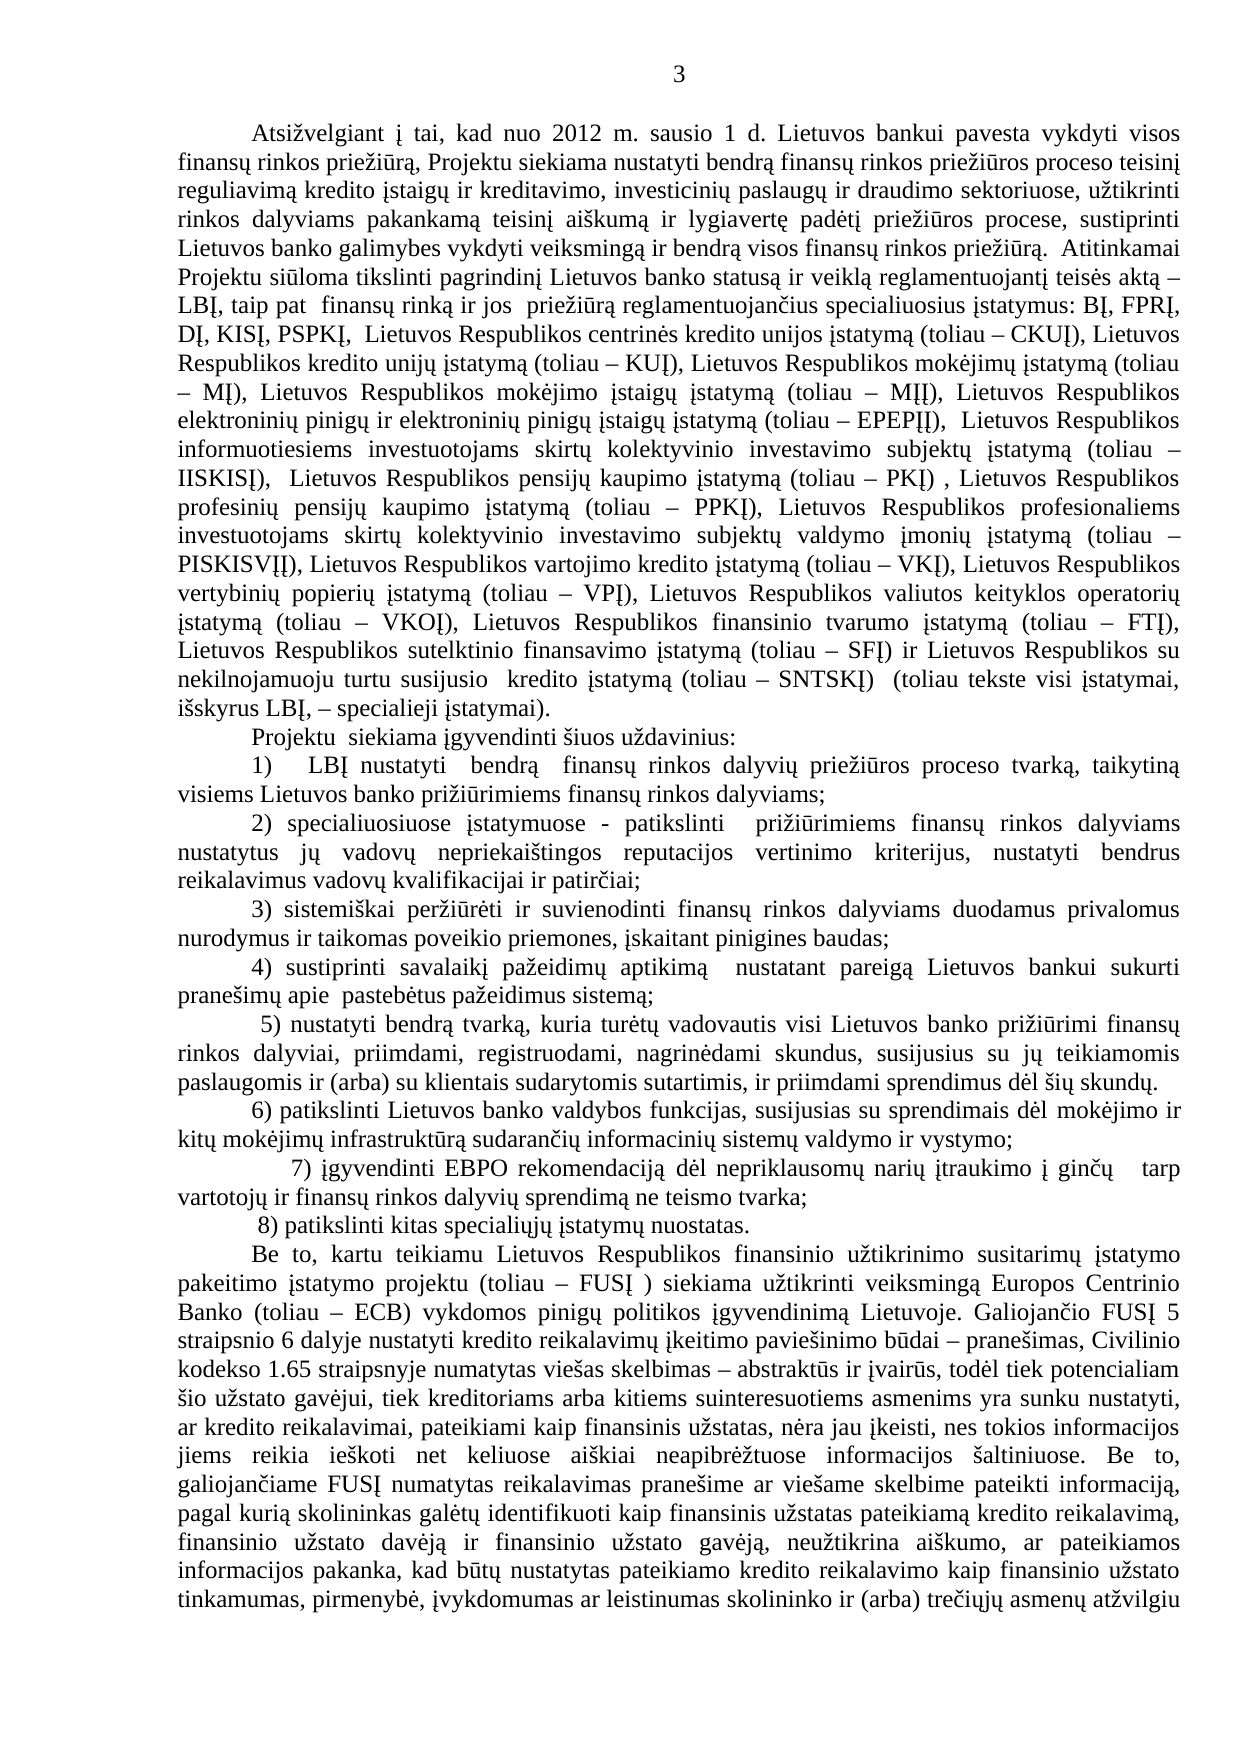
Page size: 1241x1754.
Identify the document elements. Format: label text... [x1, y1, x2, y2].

text Be to, kartu teikiamu Lietuvos Respublikos finansinio užtikrinimo susitarimų įstatymo pakeitimo įstatymo projektu (toliau – FUSĮ ) siekiama užtikrinti veiksmingą Europos Centrinio Banko (toliau – ECB) vykdomos pinigų politikos įgyvendinimą Lietuvoje. Galiojančio FUSĮ 5 straipsnio 6 dalyje nustatyti kredito reikalavimų įkeitimo paviešinimo būdai – pranešimas, Civilinio kodekso 1.65 straipsnyje numatytas viešas skelbimas – abstraktūs ir įvairūs, todėl tiek potencialiam šio užstato gavėjui, tiek kreditoriams arba kitiems suinteresuotiems asmenims yra sunku nustatyti, ar kredito reikalavimai, pateikiami kaip finansinis užstatas, nėra jau įkeisti, nes tokios informacijos jiems reikia ieškoti net keliuose aiškiai neapibrėžtuose informacijos šaltiniuose. Be to, galiojančiame FUSĮ numatytas reikalavimas pranešime ar viešame skelbime pateikti informaciją, pagal kurią skolininkas galėtų identifikuoti kaip finansinis užstatas pateikiamą kredito reikalavimą, finansinio užstato davėją ir finansinio užstato gavėją, neužtikrina aiškumo, ar pateikiamos informacijos pakanka, kad būtų nustatytas pateikiamo kredito reikalavimo kaip finansinio užstato tinkamumas, pirmenybė, įvykdomumas ar leistinumas skolininko ir (arba) trečiųjų asmenų atžvilgiu [177, 1239, 1181, 1613]
text 8) patikslinti kitas specialiųjų įstatymų nuostatas. [177, 1211, 1181, 1239]
text 4) sustiprinti savalaikį pažeidimų aptikimą nustatant pareigą Lietuvos bankui sukurti pranešimų apie pastebėtus pažeidimus sistemą; [177, 952, 1181, 1009]
text 1) LBĮ nustatyti bendrą finansų rinkos dalyvių priežiūros proceso tvarką, taikytiną visiems Lietuvos banko prižiūrimiems finansų rinkos dalyviams; [177, 751, 1181, 808]
text 3) sistemiškai peržiūrėti ir suvienodinti finansų rinkos dalyviams duodamus privalomus nurodymus ir taikomas poveikio priemones, įskaitant pinigines baudas; [177, 894, 1181, 952]
text 6) patikslinti Lietuvos banko valdybos funkcijas, susijusias su sprendimais dėl mokėjimo ir kitų mokėjimų infrastruktūrą sudarančių informacinių sistemų valdymo ir vystymo; [177, 1096, 1181, 1153]
text Atsižvelgiant į tai, kad nuo 2012 m. sausio 1 d. Lietuvos bankui pavesta vykdyti visos finansų rinkos priežiūrą, Projektu siekiama nustatyti bendrą finansų rinkos priežiūros proceso teisinį reguliavimą kredito įstaigų ir kreditavimo, investicinių paslaugų ir draudimo sektoriuose, užtikrinti rinkos dalyviams pakankamą teisinį aiškumą ir lygiavertę padėtį priežiūros procese, sustiprinti Lietuvos banko galimybes vykdyti veiksmingą ir bendrą visos finansų rinkos priežiūrą. Atitinkamai Projektu siūloma tikslinti pagrindinį Lietuvos banko statusą ir veiklą reglamentuojantį teisės aktą – LBĮ, taip pat finansų rinką ir jos priežiūrą reglamentuojančius specialiuosius įstatymus: BĮ, FPRĮ, DĮ, KISĮ, PSPKĮ, Lietuvos Respublikos centrinės kredito unijos įstatymą (toliau – CKUĮ), Lietuvos Respublikos kredito unijų įstatymą (toliau – KUĮ), Lietuvos Respublikos mokėjimų įstatymą (toliau – MĮ), Lietuvos Respublikos mokėjimo įstaigų įstatymą (toliau – MĮĮ), Lietuvos Respublikos elektroninių pinigų ir elektroninių pinigų įstaigų įstatymą (toliau – EPEPĮĮ), Lietuvos Respublikos informuotiesiems investuotojams skirtų kolektyvinio investavimo subjektų įstatymą (toliau – IISKISĮ), Lietuvos Respublikos pensijų kaupimo įstatymą (toliau – PKĮ) , Lietuvos Respublikos profesinių pensijų kaupimo įstatymą (toliau – PPKĮ), Lietuvos Respublikos profesionaliems investuotojams skirtų kolektyvinio investavimo subjektų valdymo įmonių įstatymą (toliau – PISKISVĮĮ), Lietuvos Respublikos vartojimo kredito įstatymą (toliau – VKĮ), Lietuvos Respublikos vertybinių popierių įstatymą (toliau – VPĮ), Lietuvos Respublikos valiutos keityklos operatorių įstatymą (toliau – VKOĮ), Lietuvos Respublikos finansinio tvarumo įstatymą (toliau – FTĮ), Lietuvos Respublikos sutelktinio finansavimo įstatymą (toliau – SFĮ) ir Lietuvos Respublikos su nekilnojamuoju turtu susijusio kredito įstatymą (toliau – SNTSKĮ) (toliau tekste visi įstatymai, išskyrus LBĮ, – specialieji įstatymai). [177, 118, 1181, 722]
text 5) nustatyti bendrą tvarką, kuria turėtų vadovautis visi Lietuvos banko prižiūrimi finansų rinkos dalyviai, priimdami, registruodami, nagrinėdami skundus, susijusius su jų teikiamomis paslaugomis ir (arba) su klientais sudarytomis sutartimis, ir priimdami sprendimus dėl šių skundų. [177, 1009, 1181, 1096]
text Projektu siekiama įgyvendinti šiuos uždavinius: [177, 722, 1181, 751]
text 7) įgyvendinti EBPO rekomendaciją dėl nepriklausomų narių įtraukimo į ginčų tarp vartotojų ir finansų rinkos dalyvių sprendimą ne teismo tvarka; [177, 1153, 1181, 1211]
text 2) specialiuosiuose įstatymuose - patikslinti prižiūrimiems finansų rinkos dalyviams nustatytus jų vadovų nepriekaištingos reputacijos vertinimo kriterijus, nustatyti bendrus reikalavimus vadovų kvalifikacijai ir patirčiai; [177, 808, 1181, 894]
